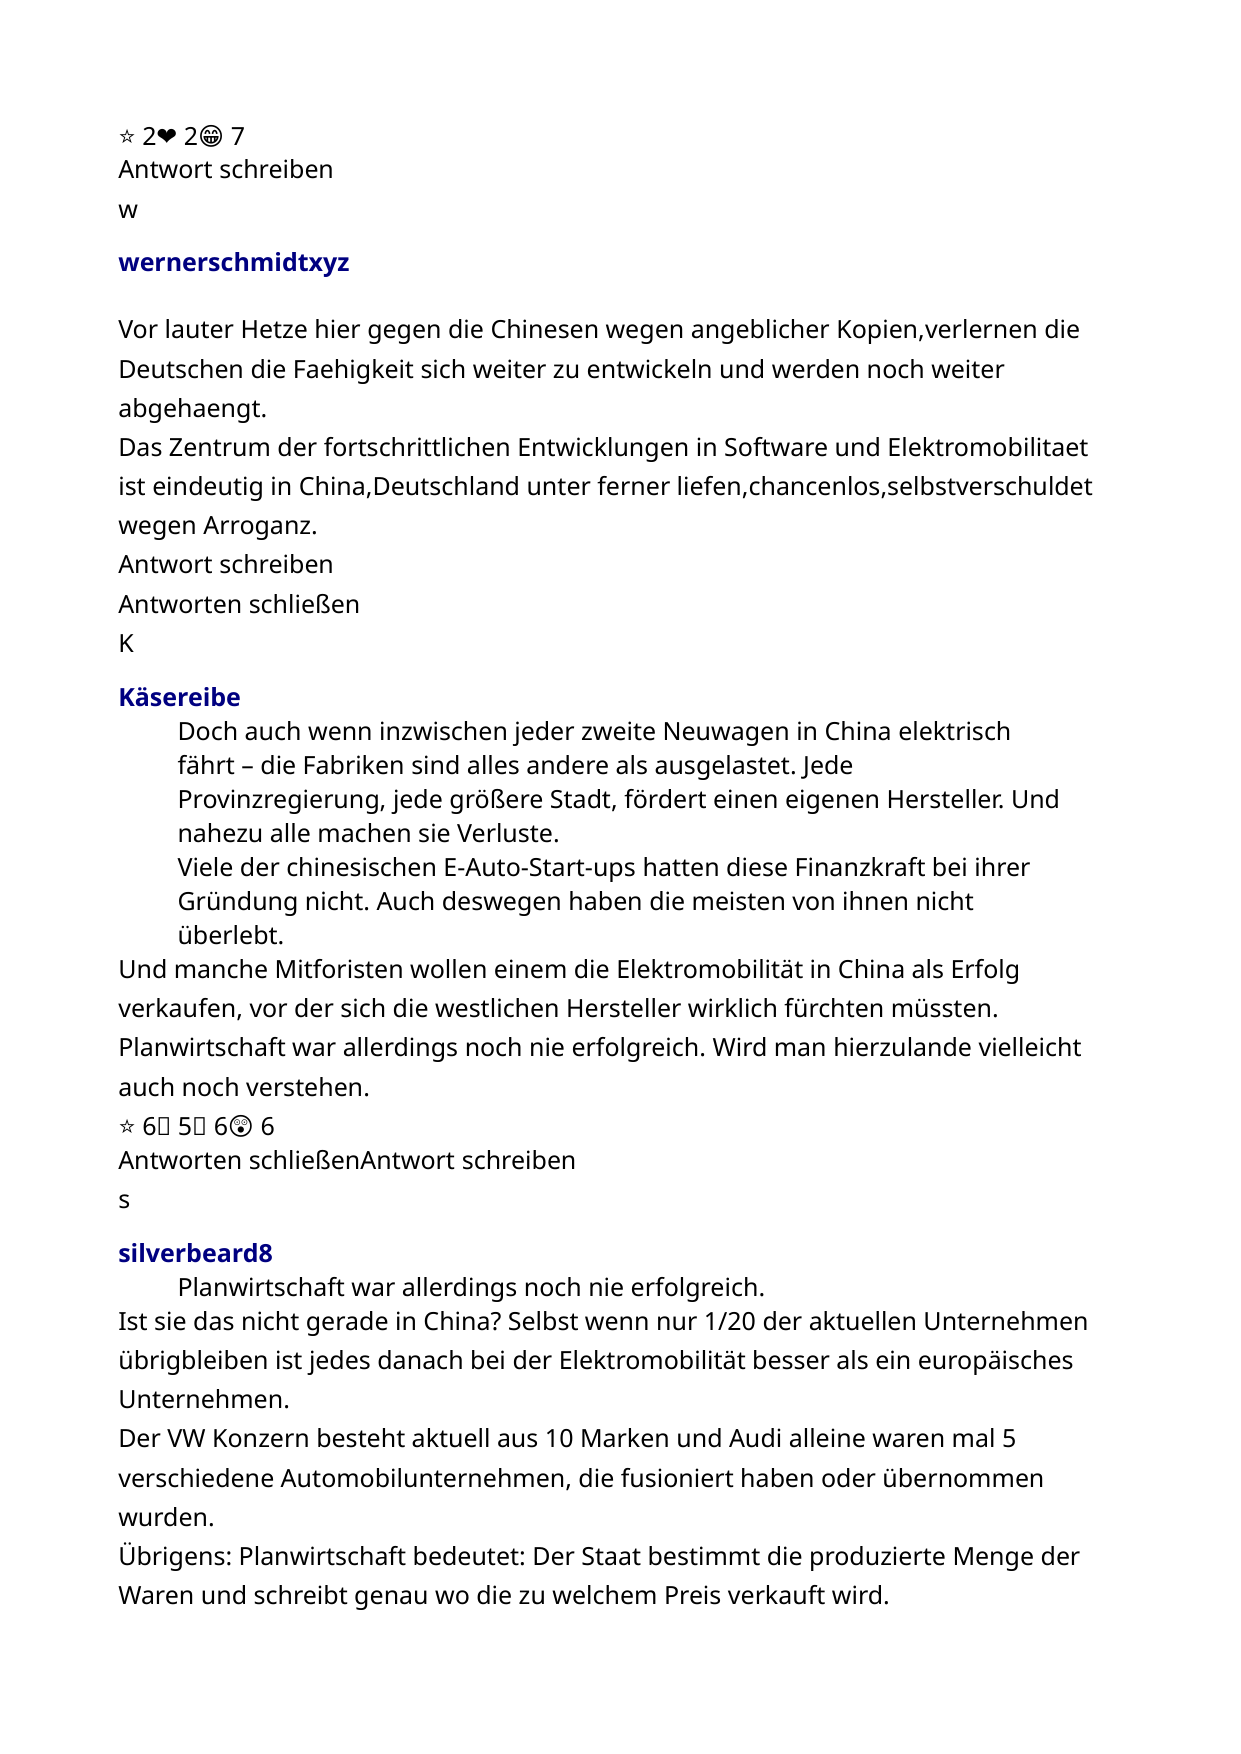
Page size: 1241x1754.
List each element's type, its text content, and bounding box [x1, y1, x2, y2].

text ⭐️ 6🙁 5🤨 6😲 6 [118, 1108, 1122, 1142]
text Übrigens: Planwirtschaft bedeutet: Der Staat bestimmt die produzierte Menge der Waren und schreibt genau wo die zu welchem Preis verkauft wird. [118, 1538, 1122, 1612]
subtitle Käsereibe [118, 679, 1122, 713]
text Antworten schließenAntwort schreiben [118, 1142, 1122, 1177]
text K [118, 626, 1122, 659]
text Das Zentrum der fortschrittlichen Entwicklungen in Software und Elektromobilitaet ist eindeutig in China,Deutschland unter ferner liefen,chancenlos,selbstverschuldet wegen Arroganz. [118, 430, 1122, 542]
subtitle silverbeard8 [118, 1235, 1122, 1269]
text w [118, 191, 1122, 225]
text Vor lauter Hetze hier gegen die Chinesen wegen angeblicher Kopien,verlernen die Deutschen die Faehigkeit sich weiter zu entwickeln und werden noch weiter abgehaengt. [118, 312, 1122, 424]
text ⭐️ 2❤️ 2😁 7 [118, 118, 1122, 152]
subtitle wernerschmidtxyz [118, 245, 1122, 279]
text Und manche Mitforisten wollen einem die Elektromobilität in China als Erfolg verkaufen, vor der sich die westlichen Hersteller wirklich fürchten müssten. Planwirtschaft war allerdings noch nie erfolgreich. Wird man hierzulande vielleicht auch noch verstehen. [118, 952, 1122, 1103]
text s [118, 1182, 1122, 1216]
text Der VW Konzern besteht aktuell aus 10 Marken und Audi alleine waren mal 5 verschiedene Automobilunternehmen, die fusioniert haben oder übernommen wurden. [118, 1421, 1122, 1533]
text Doch auch wenn inzwischen jeder zweite Neuwagen in China elektrisch fährt – die Fabriken sind alles andere als ausgelastet. Jede Provinzregierung, jede größere Stadt, fördert einen eigenen Hersteller. Und nahezu alle machen sie Verluste. [177, 713, 1063, 849]
text Antwort schreiben [118, 152, 1122, 186]
text Planwirtschaft war allerdings noch nie erfolgreich. [177, 1269, 1063, 1303]
text Ist sie das nicht gerade in China? Selbst wenn nur 1/20 der aktuellen Unternehmen übrigbleiben ist jedes danach bei der Elektromobilität besser als ein europäisches Unternehmen. [118, 1303, 1122, 1416]
text Viele der chinesischen E-Auto-Start-ups hatten diese Finanzkraft bei ihrer Gründung nicht. Auch deswegen haben die meisten von ihnen nicht überlebt. [177, 849, 1063, 952]
text Antworten schließen [118, 586, 1122, 620]
text Antwort schreiben [118, 547, 1122, 581]
